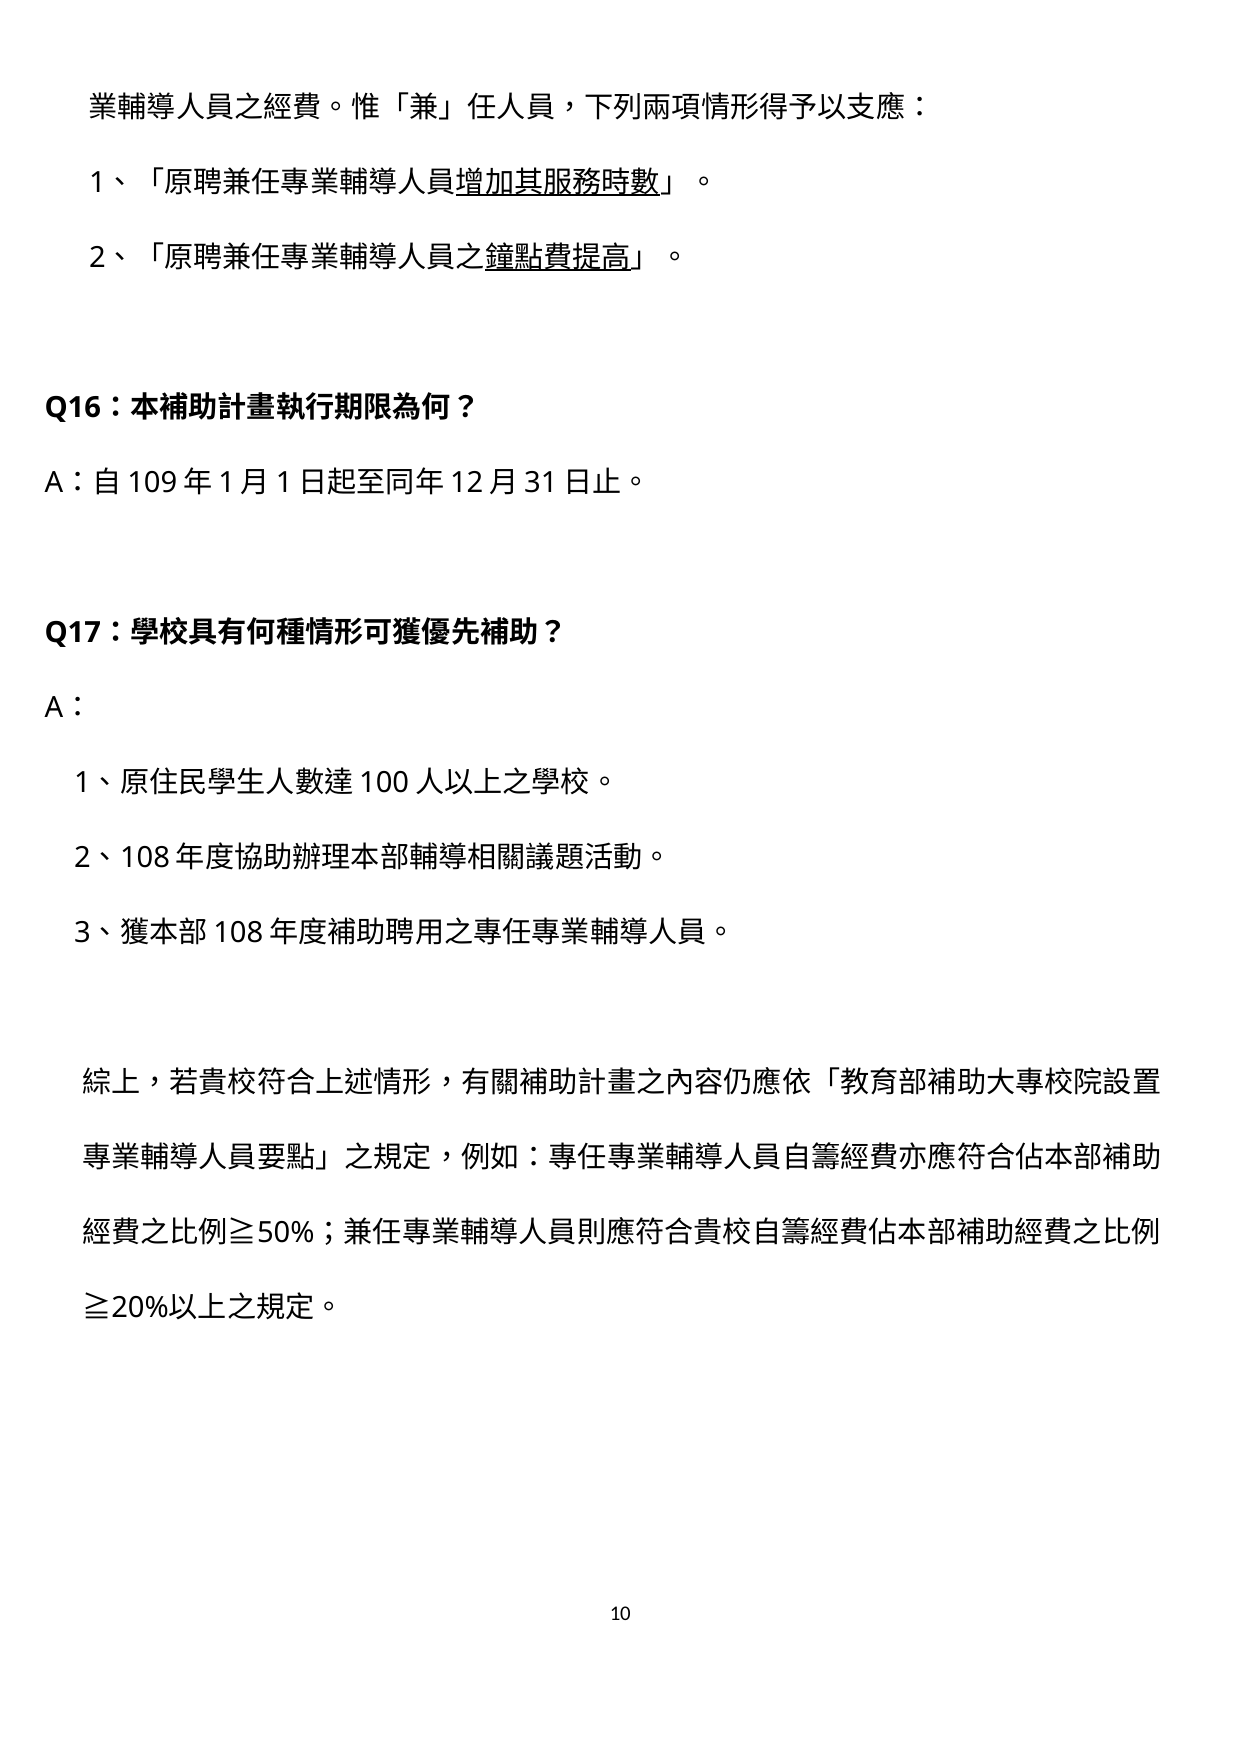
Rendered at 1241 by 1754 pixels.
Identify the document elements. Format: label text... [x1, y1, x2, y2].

text Q17：學校具有何種情形可獲優先補助？ [44, 586, 1181, 661]
text 1、原住民學生人數達100人以上之學校。 [74, 736, 1181, 811]
text 業輔導人員之經費。惟「兼」任人員，下列兩項情形得予以支應： [44, 61, 1181, 136]
text 1、「原聘兼任專業輔導人員增加其服務時數」。 [89, 136, 1181, 211]
text A：自109年1月1日起至同年12月31日止。 [44, 436, 1181, 511]
text 2、「原聘兼任專業輔導人員之鐘點費提高」。 [89, 211, 1181, 286]
text Q16：本補助計畫執行期限為何？ [44, 361, 1181, 436]
text 2、108年度協助辦理本部輔導相關議題活動。 [74, 811, 1181, 886]
text 綜上，若貴校符合上述情形，有關補助計畫之內容仍應依「教育部補助大專校院設置專業輔導人員要點」之規定，例如：專任專業輔導人員自籌經費亦應符合佔本部補助經費之比例≧50%；兼任專業輔導人員則應符合貴校自籌經費佔本部補助經費之比例≧20%以上之規定。 [82, 1036, 1181, 1336]
text 3、獲本部108年度補助聘用之專任專業輔導人員。 [74, 886, 1181, 961]
text A： [44, 661, 1181, 736]
